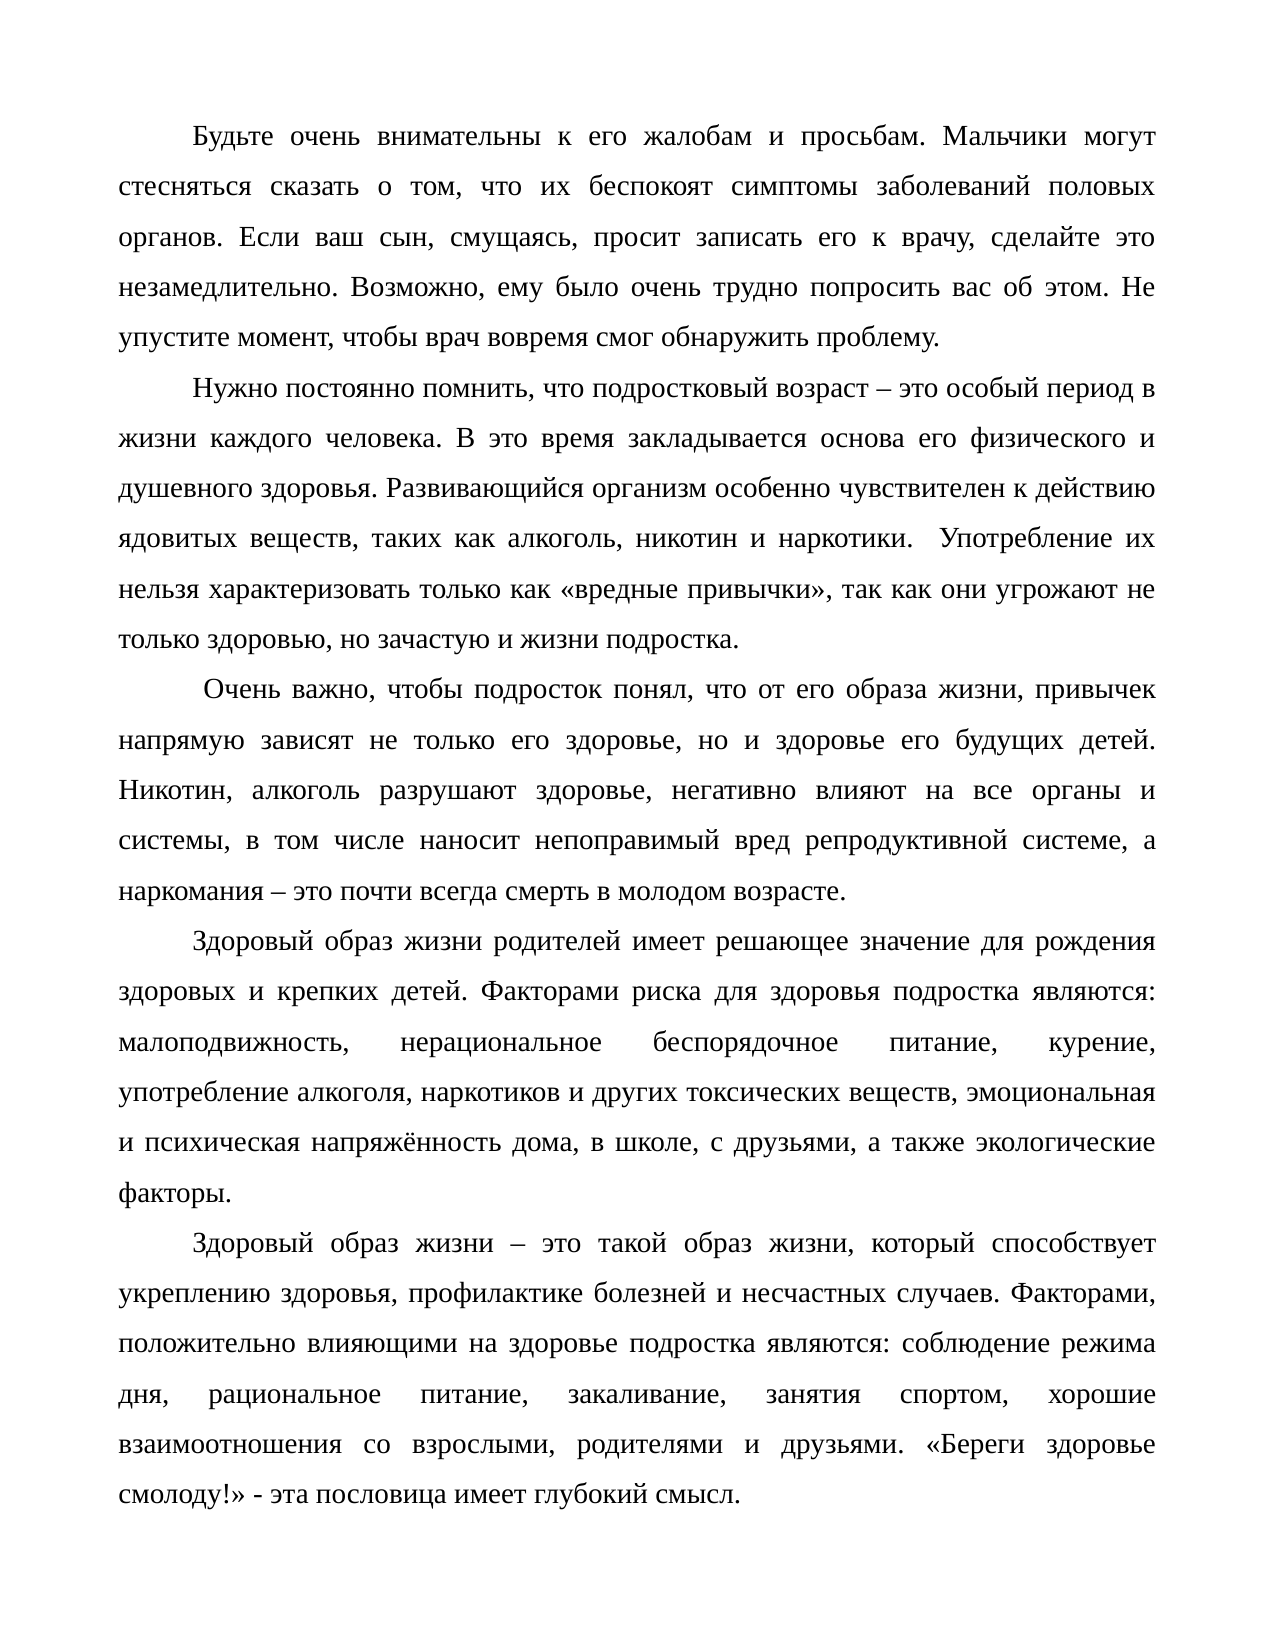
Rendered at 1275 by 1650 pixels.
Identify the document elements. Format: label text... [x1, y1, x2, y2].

text Очень важно, чтобы подросток понял, что от его образа жизни, привычек напрямую зависят не только его здоровье, но и здоровье его будущих детей. Никотин, алкоголь разрушают здоровье, негативно влияют на все органы и системы, в том числе наносит непоправимый вред репродуктивной системе, а наркомания – это почти всегда смерть в молодом возрасте. [118, 672, 1157, 906]
text Будьте очень внимательны к его жалобам и просьбам. Мальчики могут стесняться сказать о том, что их беспокоят симптомы заболеваний половых органов. Если ваш сын, смущаясь, просит записать его к врачу, сделайте это незамедлительно. Возможно, ему было очень трудно попросить вас об этом. Не упустите момент, чтобы врач вовремя смог обнаружить проблему. [118, 118, 1157, 353]
text Здоровый образ жизни родителей имеет решающее значение для рождения здоровых и крепких детей. Факторами риска для здоровья подростка являются: малоподвижность, нерациональное беспорядочное питание, курение, употребление алкоголя, наркотиков и других токсических веществ, эмоциональная и психическая напряжённость дома, в школе, с друзьями, а также экологические факторы. [118, 923, 1157, 1208]
text Нужно постоянно помнить, что подростковый возраст – это особый период в жизни каждого человека. В это время закладывается основа его физического и душевного здоровья. Развивающийся организм особенно чувствителен к действию ядовитых веществ, таких как алкоголь, никотин и наркотики. Употребление их нельзя характеризовать только как «вредные привычки», так как они угрожают не только здоровью, но зачастую и жизни подростка. [118, 370, 1157, 655]
text Здоровый образ жизни – это такой образ жизни, который способствует укреплению здоровья, профилактике болезней и несчастных случаев. Факторами, положительно влияющими на здоровье подростка являются: соблюдение режима дня, рациональное питание, закаливание, занятия спортом, хорошие взаимоотношения со взрослыми, родителями и друзьями. «Береги здоровье смолоду!» - эта пословица имеет глубокий смысл. [118, 1225, 1157, 1510]
